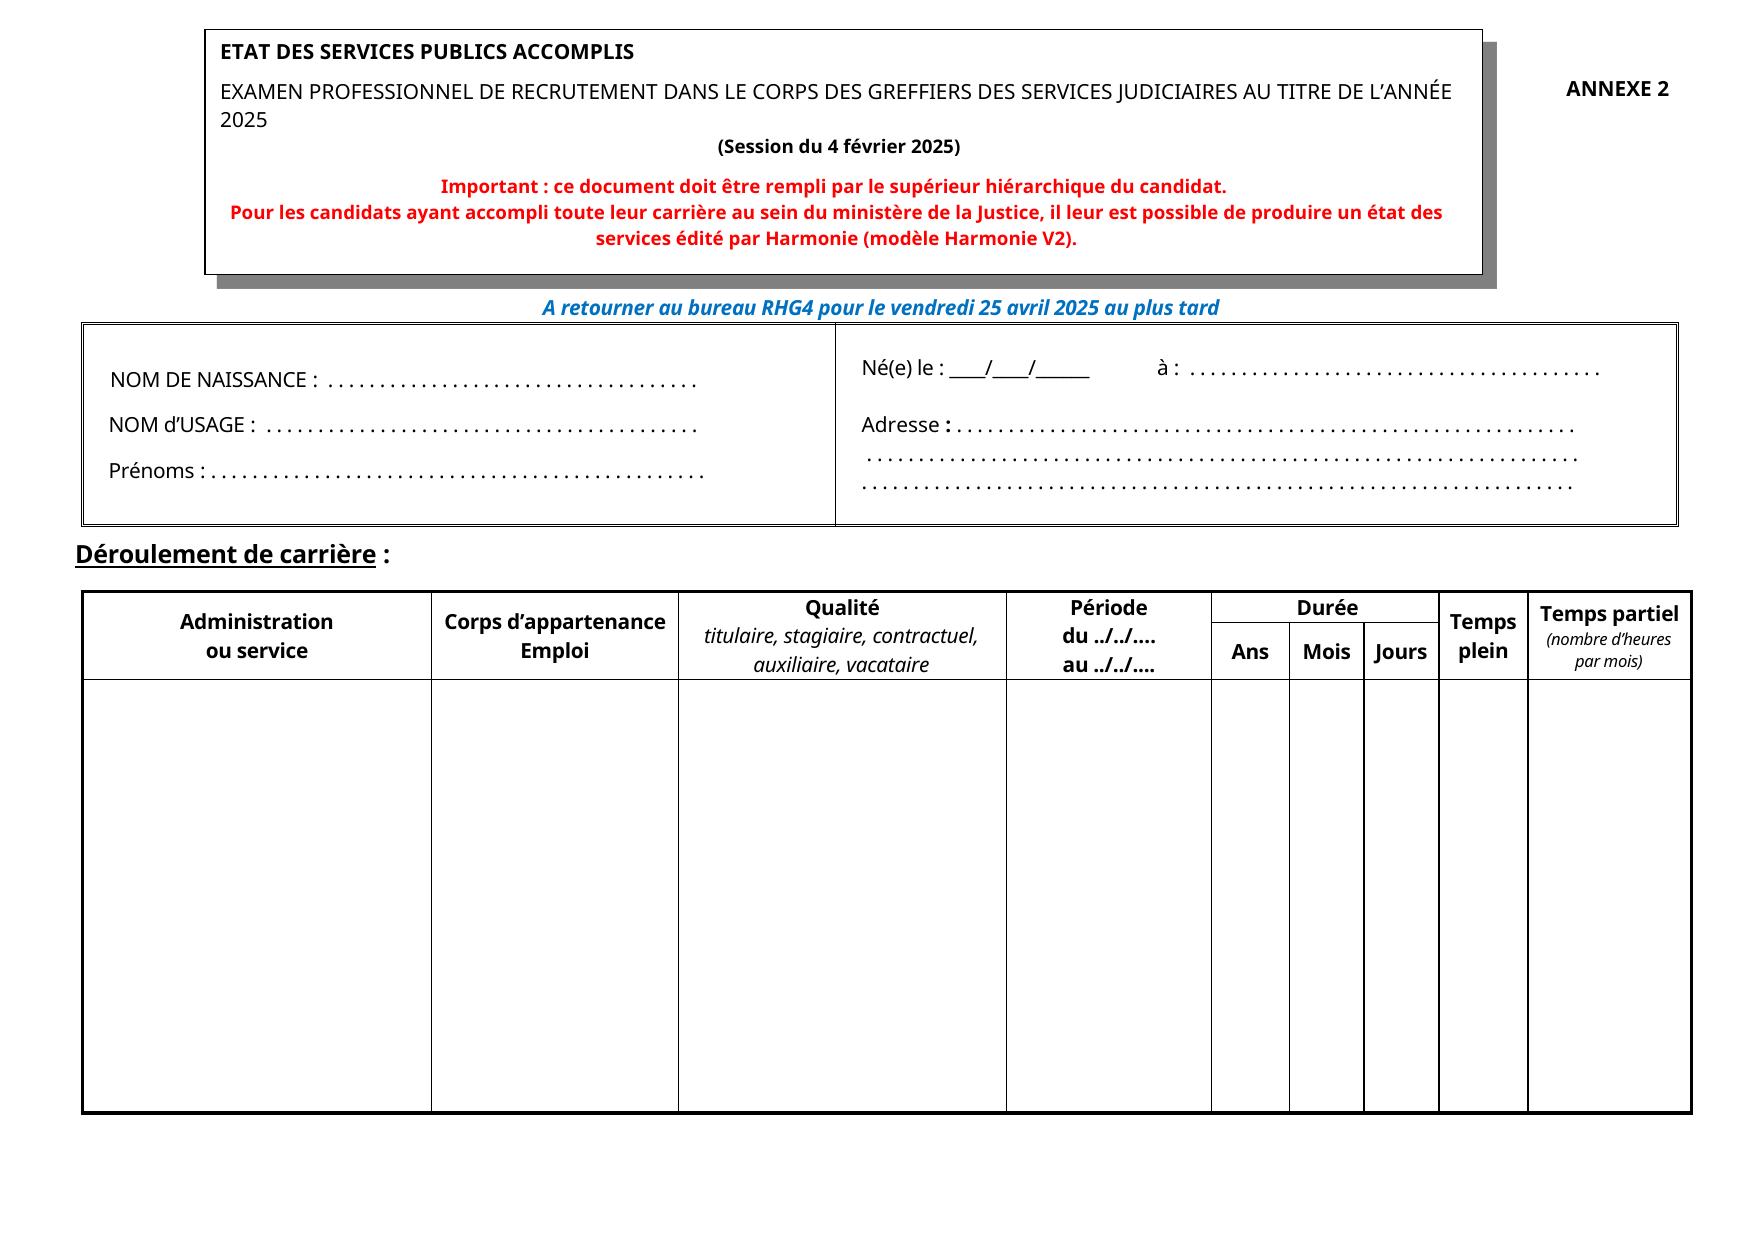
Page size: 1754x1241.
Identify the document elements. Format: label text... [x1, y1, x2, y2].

table_cell [84, 680, 431, 1111]
table_header Temps plein [1440, 593, 1527, 678]
table_cell Ans [1212, 623, 1289, 678]
table_header Qualité titulaire, stagiaire, contractuel, auxiliaire, vacataire [679, 593, 1006, 678]
table_header NOM DE NAISSANCE : . . . . . . . . . . . . . . . . . . . . . . . . . . . . . . . . . . . . NOM d’USAGE : . . . . . . . . . . . . . . . . . . . . . . . . . . . . . . . . . . . . . . . . . . Prénoms : . . . . . . . . . . . . . . . . . . . . . . . . . . . . . . . . . . . . . . . . . . . . . . . . [84, 325, 835, 524]
table_header Durée [1212, 593, 1438, 622]
table_cell [679, 680, 1006, 1111]
table_cell [1365, 680, 1438, 1111]
table_cell [1440, 680, 1527, 1111]
text Déroulement de carrière : [75, 537, 1669, 571]
table_header Corps d’appartenance Emploi [432, 593, 678, 678]
table_cell [1529, 680, 1690, 1111]
table_cell [1212, 680, 1289, 1111]
table_header Administration ou service [84, 593, 431, 678]
table_header Période du ../../.… au ../../.... [1007, 593, 1211, 678]
table_header Né(e) le : ____/____/______ à : . . . . . . . . . . . . . . . . . . . . . . . . . . . . . . . . . . . . . . . . Adresse : . . . . . . . . . . . . . . . . . . . . . . . . . . . . . . . . . . . . . . . . . . . . . . . . . . . . . . . . . . . . . . . . . . . . . . . . . . . . . . . . . . . . . . . . . . . . . . . . . . . . . . . . . . . . . . . . . . . . . . . . . . . . . . . . . . . . . . . . . . . . . . . . . . . . . . . . . . . . . . . . . . . . . . . . . . . . . . . . . . . . . . . . . . . . . . . . . . . . . . [836, 325, 1676, 524]
table_cell [432, 680, 678, 1111]
subtitle A retourner au bureau RHG4 pour le vendredi 25 avril 2025 au plus tard [75, 293, 1669, 322]
table_header Temps partiel (nombre d’heures par mois) [1529, 593, 1690, 678]
table_cell Mois [1290, 623, 1363, 678]
table_cell [1290, 680, 1363, 1111]
table_cell Jours [1365, 623, 1438, 678]
table_cell [1007, 680, 1211, 1111]
